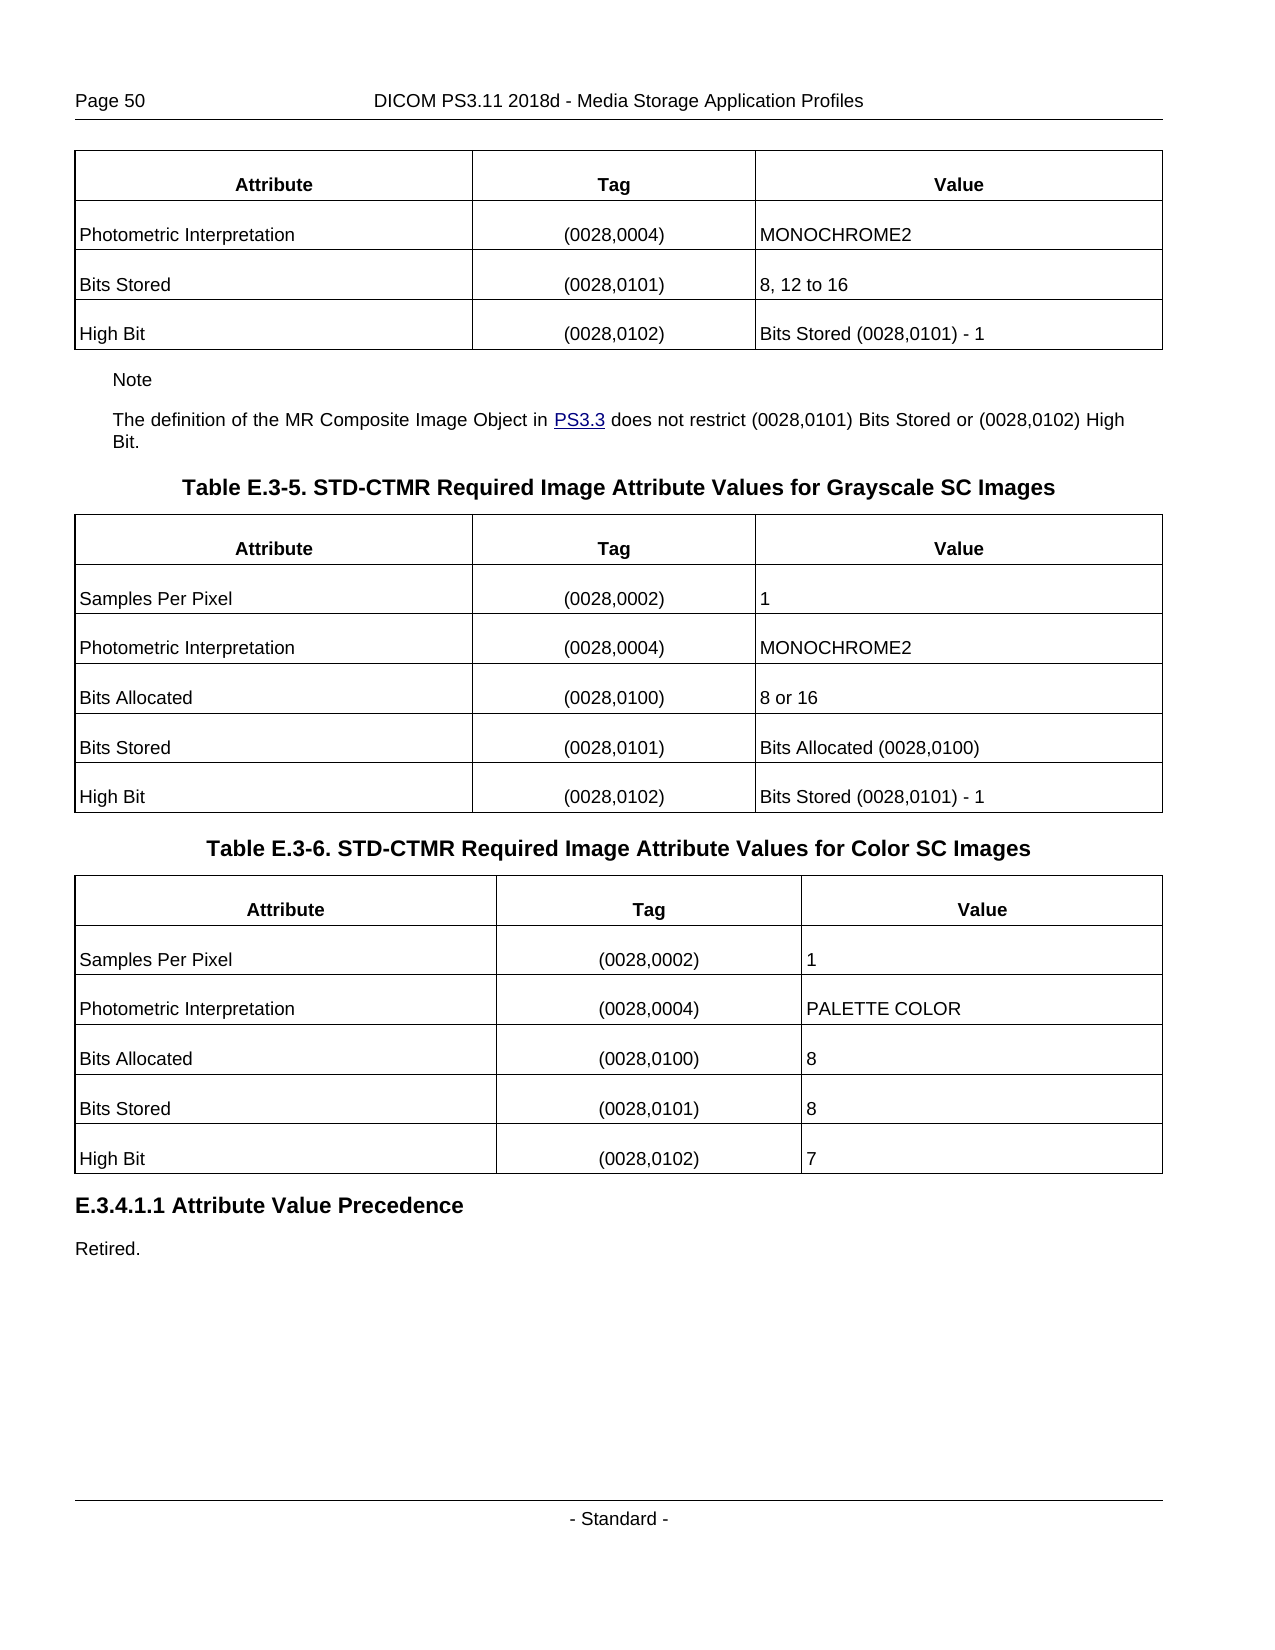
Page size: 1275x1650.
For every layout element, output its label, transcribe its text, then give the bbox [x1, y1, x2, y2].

table_cell High Bit [76, 1124, 496, 1173]
text Table E.3-5. STD-CTMR Required Image Attribute Values for Grayscale SC Images [75, 474, 1162, 500]
text E.3.4.1.1 Attribute Value Precedence [75, 1193, 1162, 1219]
table_cell Bits Stored (0028,0101) - 1 [756, 300, 1162, 349]
table_cell 8 or 16 [756, 664, 1162, 713]
table_cell Samples Per Pixel [76, 926, 496, 974]
table_cell (0028,0004) [473, 614, 755, 663]
table_cell Bits Stored [76, 1075, 496, 1123]
table_cell 1 [802, 926, 1162, 974]
table_cell Photometric Interpretation [76, 614, 472, 663]
table_header Value [802, 876, 1162, 924]
table_cell Bits Allocated (0028,0100) [756, 714, 1162, 762]
table_header Attribute [76, 151, 472, 200]
table_cell Bits Stored [76, 250, 472, 299]
table_cell PALETTE COLOR [802, 975, 1162, 1024]
text Retired. [75, 1237, 1162, 1259]
table_cell 1 [756, 565, 1162, 613]
table_header Tag [473, 151, 755, 200]
table_cell (0028,0101) [473, 714, 755, 762]
table_cell (0028,0002) [473, 565, 755, 613]
text The definition of the MR Composite Image Object in PS3.3 does not restrict (0028,0101) Bits Stored or (0028,0102) High Bit. [112, 409, 1125, 452]
table_cell (0028,0102) [473, 300, 755, 349]
table_cell Bits Allocated [76, 664, 472, 713]
table_cell High Bit [76, 763, 472, 812]
table_header Value [756, 515, 1162, 563]
table_cell (0028,0101) [473, 250, 755, 299]
table_cell Bits Allocated [76, 1025, 496, 1074]
table_cell Bits Stored (0028,0101) - 1 [756, 763, 1162, 812]
table_cell (0028,0102) [473, 763, 755, 812]
table_cell (0028,0002) [497, 926, 801, 974]
table_cell (0028,0100) [497, 1025, 801, 1074]
table_header Attribute [76, 515, 472, 563]
table_cell 8 [802, 1075, 1162, 1123]
table_cell Samples Per Pixel [76, 565, 472, 613]
table_cell MONOCHROME2 [756, 614, 1162, 663]
table_header Tag [497, 876, 801, 924]
table_cell (0028,0102) [497, 1124, 801, 1173]
table_cell MONOCHROME2 [756, 201, 1162, 249]
table_cell Photometric Interpretation [76, 975, 496, 1024]
text Note [112, 368, 1125, 390]
table_header Tag [473, 515, 755, 563]
text Table E.3-6. STD-CTMR Required Image Attribute Values for Color SC Images [75, 836, 1162, 861]
table_cell (0028,0004) [497, 975, 801, 1024]
table_cell 7 [802, 1124, 1162, 1173]
table_cell 8 [802, 1025, 1162, 1074]
table_cell Bits Stored [76, 714, 472, 762]
table_cell High Bit [76, 300, 472, 349]
table_cell (0028,0101) [497, 1075, 801, 1123]
table_cell (0028,0004) [473, 201, 755, 249]
table_header Value [756, 151, 1162, 200]
table_header Attribute [76, 876, 496, 924]
table_cell 8, 12 to 16 [756, 250, 1162, 299]
table_cell Photometric Interpretation [76, 201, 472, 249]
table_cell (0028,0100) [473, 664, 755, 713]
